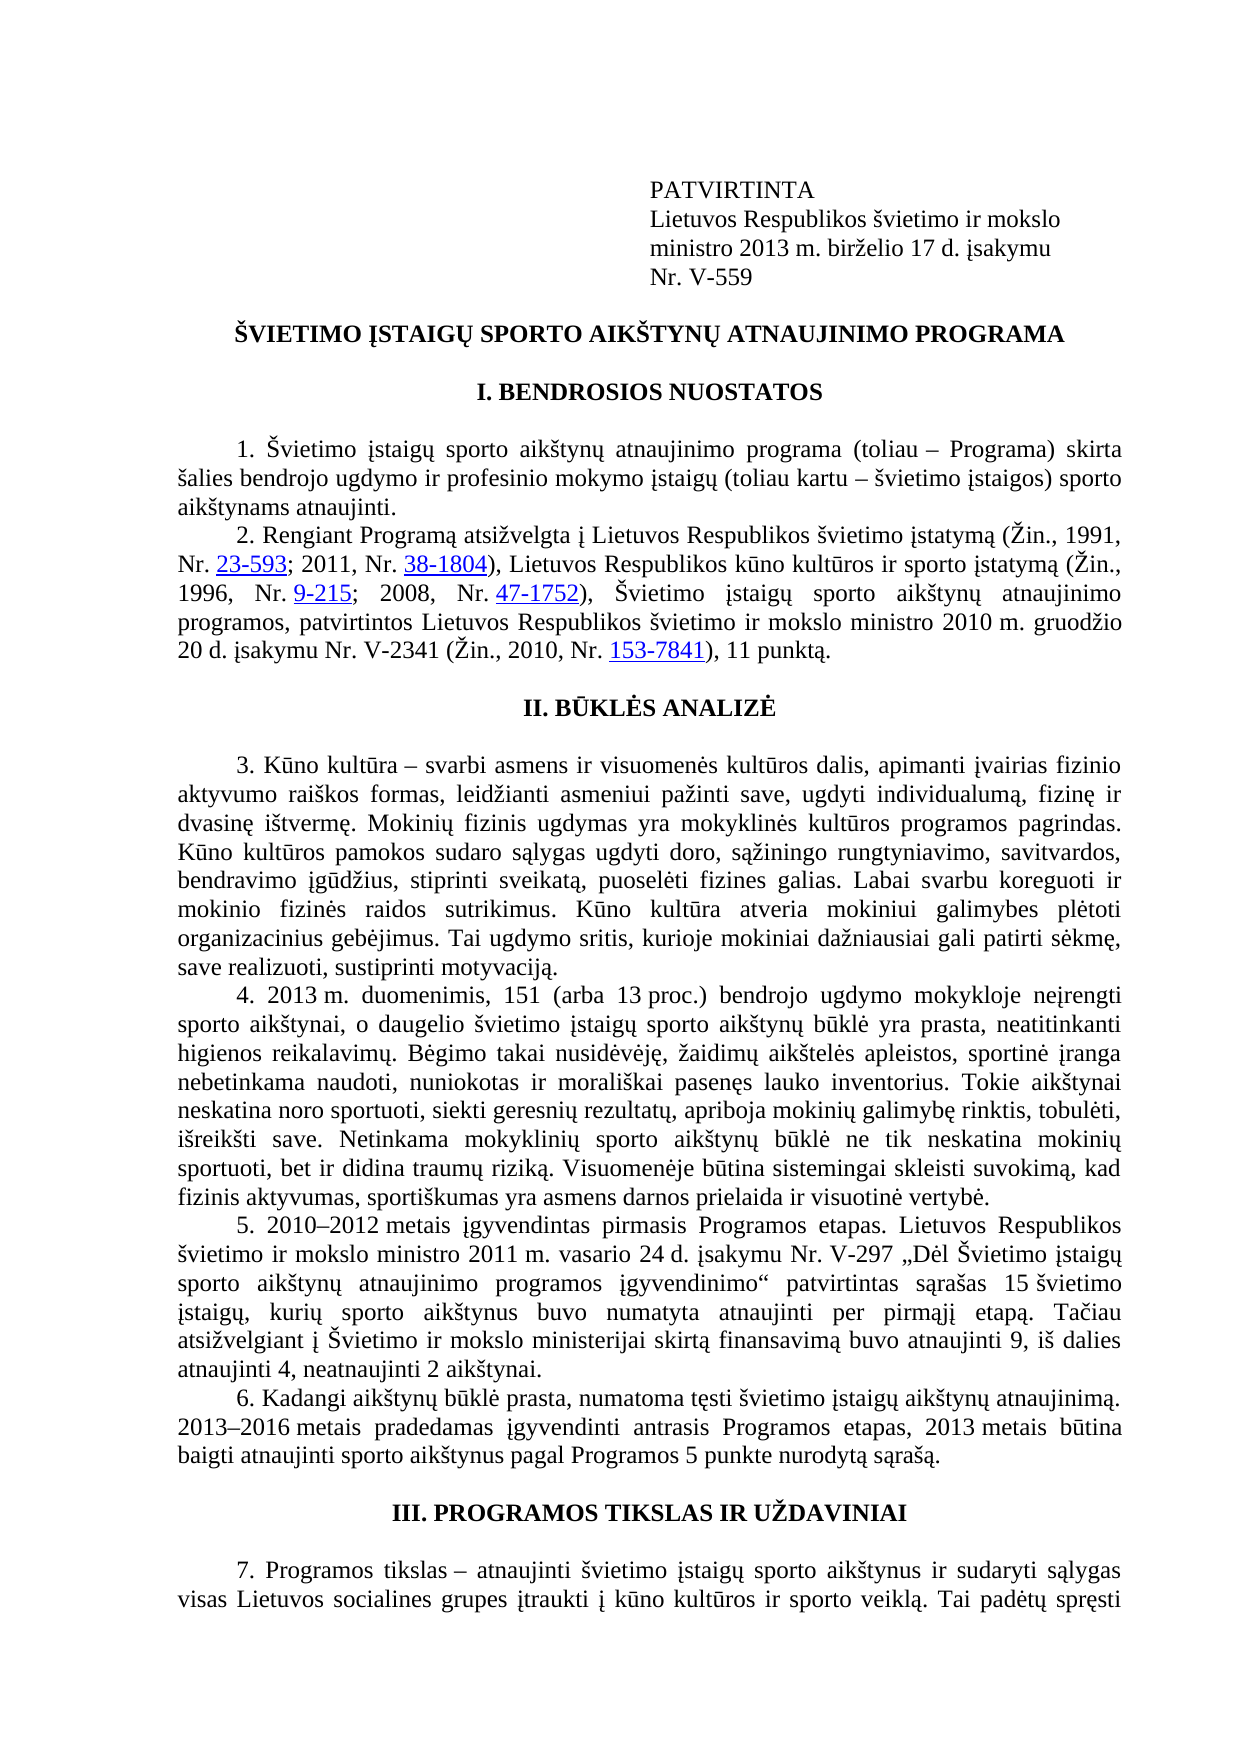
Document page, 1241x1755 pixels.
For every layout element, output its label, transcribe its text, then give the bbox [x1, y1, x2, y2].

text III. PROGRAMOS TIKSLAS IR UŽDAVINIAI [177, 1498, 1122, 1527]
text I. BENDROSIOS NUOSTATOS [177, 377, 1122, 406]
text Lietuvos Respublikos švietimo ir mokslo ministro 2013 m. birželio 17 d. įsakymu Nr. V-559 [649, 204, 1122, 291]
text 3. Kūno kultūra – svarbi asmens ir visuomenės kultūros dalis, apimanti įvairias fizinio aktyvumo raiškos formas, leidžianti asmeniui pažinti save, ugdyti individualumą, fizinę ir dvasinę ištvermę. Mokinių fizinis ugdymas yra mokyklinės kultūros programos pagrindas. Kūno kultūros pamokos sudaro sąlygas ugdyti doro, sąžiningo rungtyniavimo, savitvardos, bendravimo įgūdžius, stiprinti sveikatą, puoselėti fizines galias. Labai svarbu koreguoti ir mokinio fizinės raidos sutrikimus. Kūno kultūra atveria mokiniui galimybes plėtoti organizacinius gebėjimus. Tai ugdymo sritis, kurioje mokiniai dažniausiai gali patirti sėkmę, save realizuoti, sustiprinti motyvaciją. [177, 751, 1122, 981]
text 7. Programos tikslas – atnaujinti švietimo įstaigų sporto aikštynus ir sudaryti sąlygas visas Lietuvos socialines grupes įtraukti į kūno kultūros ir sporto veiklą. Tai padėtų spręsti [177, 1556, 1122, 1613]
text 1. Švietimo įstaigų sporto aikštynų atnaujinimo programa (toliau – Programa) skirta šalies bendrojo ugdymo ir profesinio mokymo įstaigų (toliau kartu – švietimo įstaigos) sporto aikštynams atnaujinti. [177, 434, 1122, 521]
text 5. 2010–2012 metais įgyvendintas pirmasis Programos etapas. Lietuvos Respublikos švietimo ir mokslo ministro 2011 m. vasario 24 d. įsakymu Nr. V-297 „Dėl Švietimo įstaigų sporto aikštynų atnaujinimo programos įgyvendinimo“ patvirtintas sąrašas 15 švietimo įstaigų, kurių sporto aikštynus buvo numatyta atnaujinti per pirmąjį etapą. Tačiau atsižvelgiant į Švietimo ir mokslo ministerijai skirtą finansavimą buvo atnaujinti 9, iš dalies atnaujinti 4, neatnaujinti 2 aikštynai. [177, 1211, 1122, 1383]
text 4. 2013 m. duomenimis, 151 (arba 13 proc.) bendrojo ugdymo mokykloje neįrengti sporto aikštynai, o daugelio švietimo įstaigų sporto aikštynų būklė yra prasta, neatitinkanti higienos reikalavimų. Bėgimo takai nusidėvėję, žaidimų aikštelės apleistos, sportinė įranga nebetinkama naudoti, nuniokotas ir morališkai pasenęs lauko inventorius. Tokie aikštynai neskatina noro sportuoti, siekti geresnių rezultatų, apriboja mokinių galimybę rinktis, tobulėti, išreikšti save. Netinkama mokyklinių sporto aikštynų būklė ne tik neskatina mokinių sportuoti, bet ir didina traumų riziką. Visuomenėje būtina sistemingai skleisti suvokimą, kad fizinis aktyvumas, sportiškumas yra asmens darnos prielaida ir visuotinė vertybė. [177, 981, 1122, 1211]
text II. BŪKLĖS ANALIZĖ [177, 693, 1122, 722]
text 2. Rengiant Programą atsižvelgta į Lietuvos Respublikos švietimo įstatymą (Žin., 1991, Nr. 23-593; 2011, Nr. 38-1804), Lietuvos Respublikos kūno kultūros ir sporto įstatymą (Žin., 1996, Nr. 9-215; 2008, Nr. 47-1752), Švietimo įstaigų sporto aikštynų atnaujinimo programos, patvirtintos Lietuvos Respublikos švietimo ir mokslo ministro 2010 m. gruodžio 20 d. įsakymu Nr. V-2341 (Žin., 2010, Nr. 153-7841), 11 punktą. [177, 521, 1122, 664]
text Patvirtinta [649, 176, 1122, 204]
text 6. Kadangi aikštynų būklė prasta, numatoma tęsti švietimo įstaigų aikštynų atnaujinimą. 2013–2016 metais pradedamas įgyvendinti antrasis Programos etapas, 2013 metais būtina baigti atnaujinti sporto aikštynus pagal Programos 5 punkte nurodytą sąrašą. [177, 1383, 1122, 1469]
text ŠVIETIMO ĮSTAIGŲ SPORTO AIKŠTYNŲ ATNAUJINIMO PROGRAMA [177, 319, 1122, 348]
